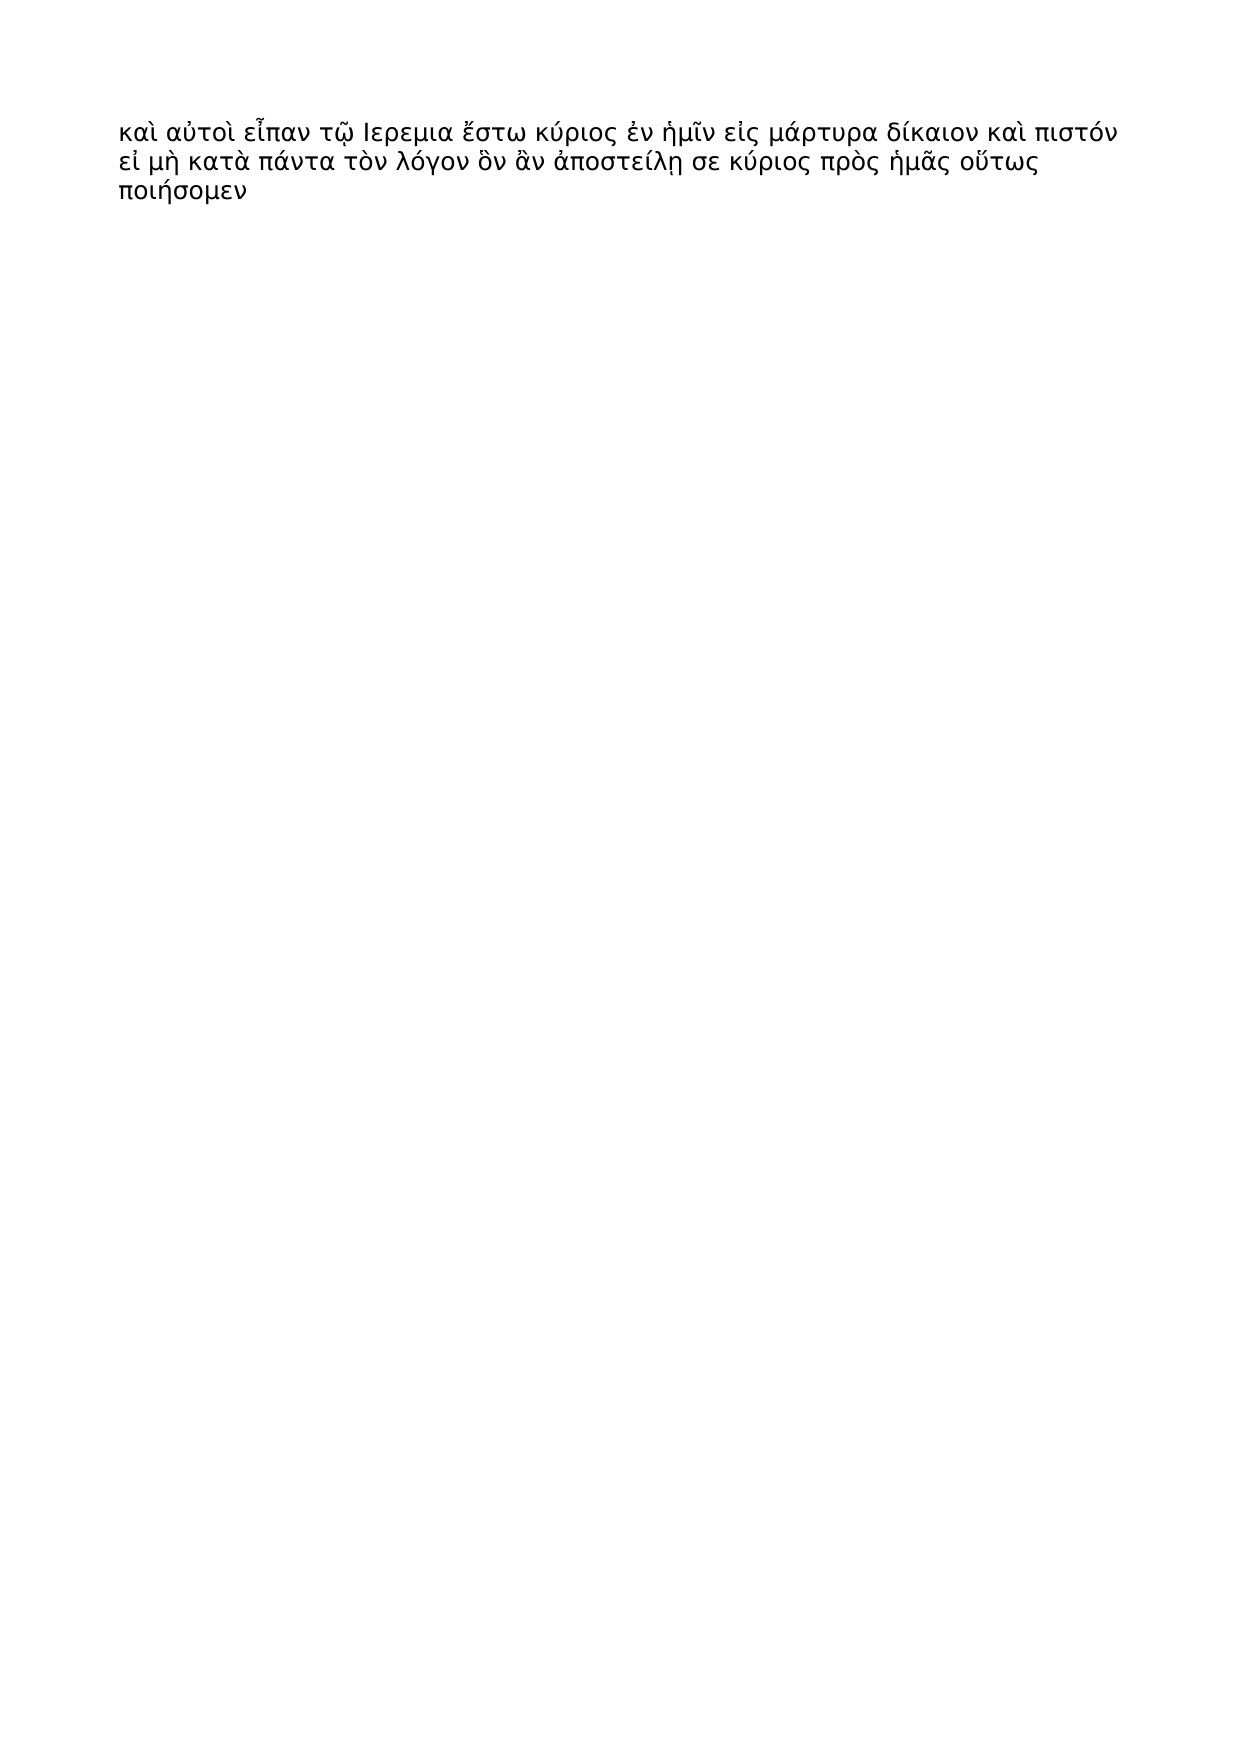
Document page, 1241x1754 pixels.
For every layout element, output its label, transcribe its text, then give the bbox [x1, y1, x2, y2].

text καὶ αὐτοὶ εἶπαν τῷ Ιερεμια ἔστω κύριος ἐν ἡμῖν εἰς μάρτυρα δίκαιον καὶ πιστόν εἰ μὴ κατὰ πάντα τὸν λόγον ὃν ἂν ἀποστείλῃ σε κύριος πρὸς ἡμᾶς οὕτως ποιήσομεν [118, 118, 1122, 206]
